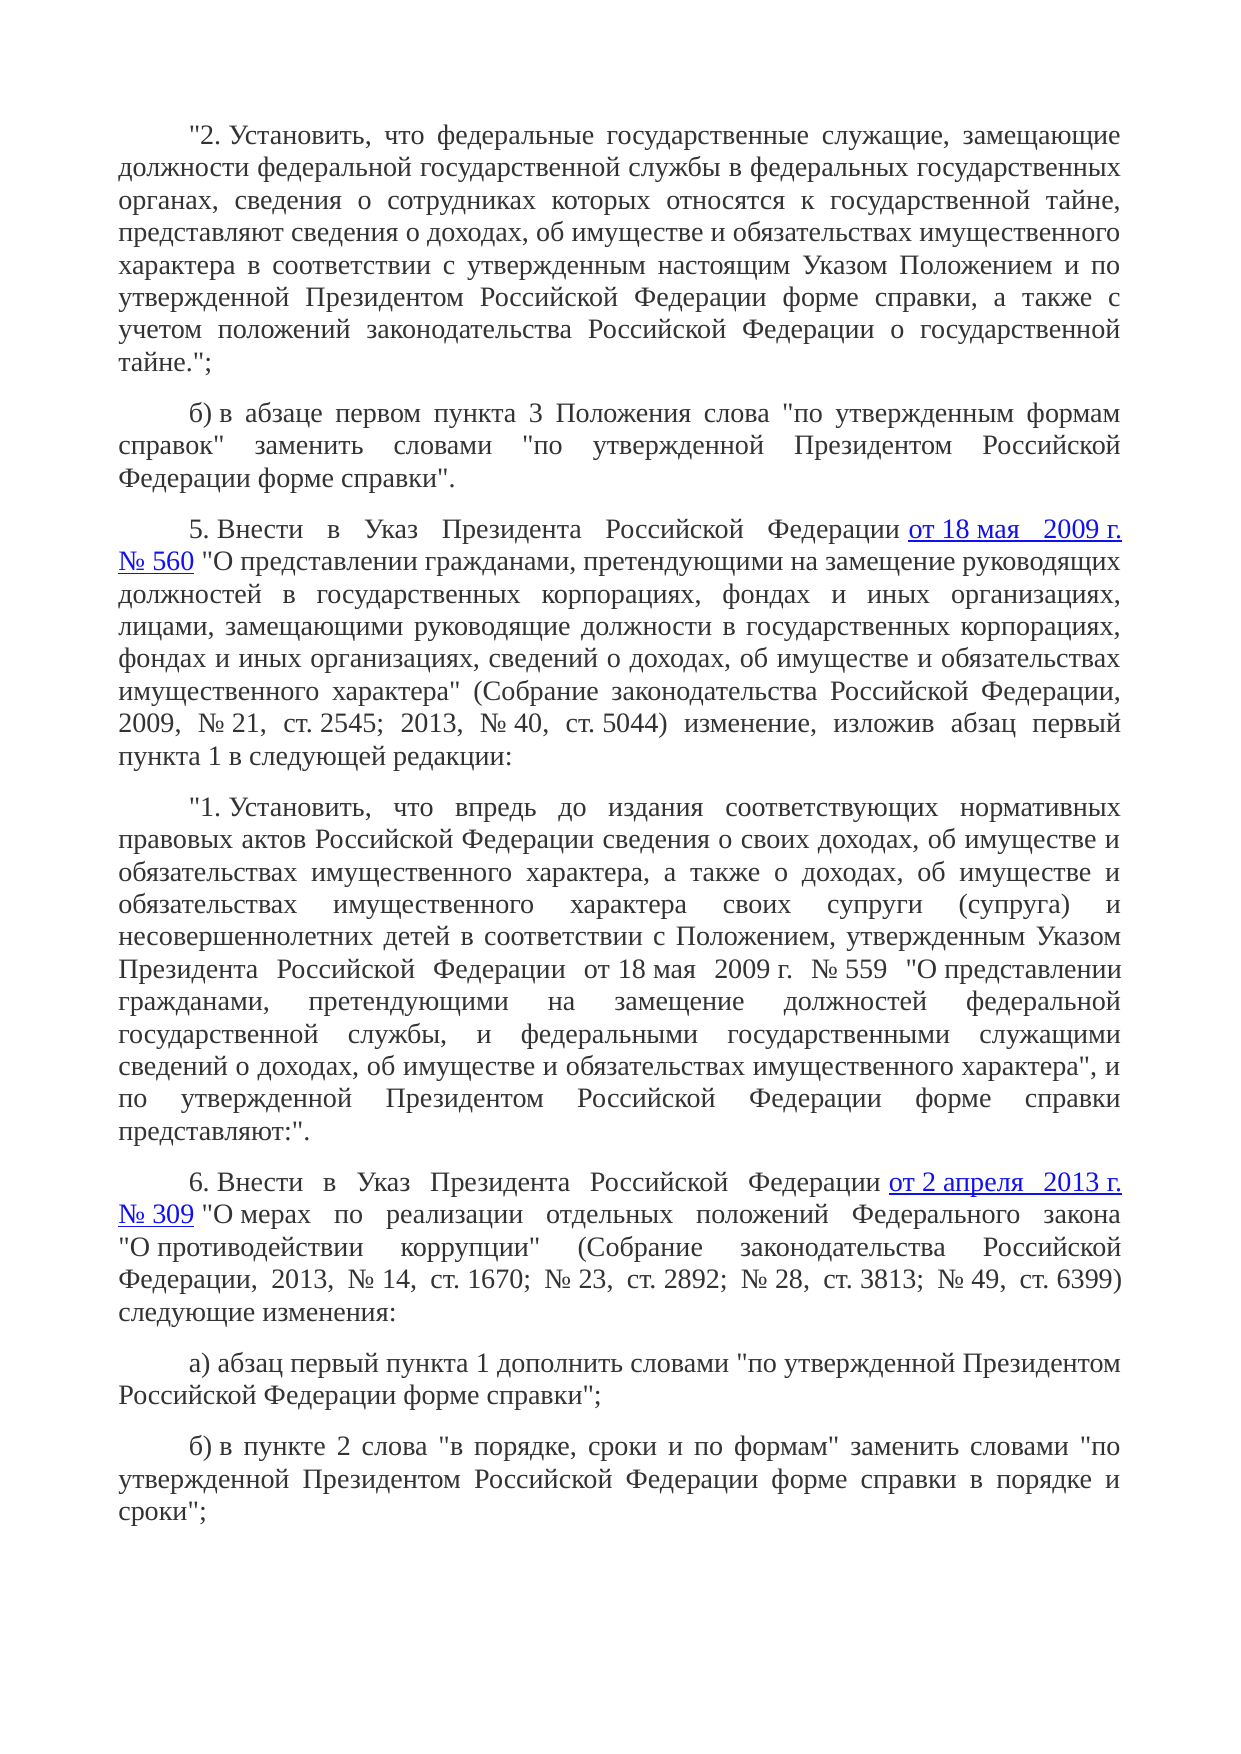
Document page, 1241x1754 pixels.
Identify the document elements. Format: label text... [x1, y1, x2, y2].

text б) в абзаце первом пункта 3 Положения слова "по утвержденным формам справок" заменить словами "по утвержденной Президентом Российской Федерации форме справки". [118, 396, 1122, 493]
text "1. Установить, что впредь до издания соответствующих нормативных правовых актов Российской Федерации сведения о своих доходах, об имуществе и обязательствах имущественного характера, а также о доходах, об имуществе и обязательствах имущественного характера своих супруги (супруга) и несовершеннолетних детей в соответствии с Положением, утвержденным Указом Президента Российской Федерации от 18 мая 2009 г. № 559 "О представлении гражданами, претендующими на замещение должностей федеральной государственной службы, и федеральными государственными служащими сведений о доходах, об имуществе и обязательствах имущественного характера", и по утвержденной Президентом Российской Федерации форме справки представляют:". [118, 790, 1122, 1146]
text "2. Установить, что федеральные государственные служащие, замещающие должности федеральной государственной службы в федеральных государственных органах, сведения о сотрудниках которых относятся к государственной тайне, представляют сведения о доходах, об имуществе и обязательствах имущественного характера в соответствии с утвержденным настоящим Указом Положением и по утвержденной Президентом Российской Федерации форме справки, а также с учетом положений законодательства Российской Федерации о государственной тайне."; [118, 118, 1122, 377]
text а) абзац первый пункта 1 дополнить словами "по утвержденной Президентом Российской Федерации форме справки"; [118, 1346, 1122, 1411]
text 6. Внести в Указ Президента Российской Федерации от 2 апреля 2013 г. № 309 "О мерах по реализации отдельных положений Федерального закона "О противодействии коррупции" (Собрание законодательства Российской Федерации, 2013, № 14, ст. 1670; № 23, ст. 2892; № 28, ст. 3813; № 49, ст. 6399) следующие изменения: [118, 1165, 1122, 1327]
text б) в пункте 2 слова "в порядке, сроки и по формам" заменить словами "по утвержденной Президентом Российской Федерации форме справки в порядке и сроки"; [118, 1429, 1122, 1526]
text 5. Внести в Указ Президента Российской Федерации от 18 мая 2009 г. № 560 "О представлении гражданами, претендующими на замещение руководящих должностей в государственных корпорациях, фондах и иных организациях, лицами, замещающими руководящие должности в государственных корпорациях, фондах и иных организациях, сведений о доходах, об имуществе и обязательствах имущественного характера" (Собрание законодательства Российской Федерации, 2009, № 21, ст. 2545; 2013, № 40, ст. 5044) изменение, изложив абзац первый пункта 1 в следующей редакции: [118, 512, 1122, 771]
